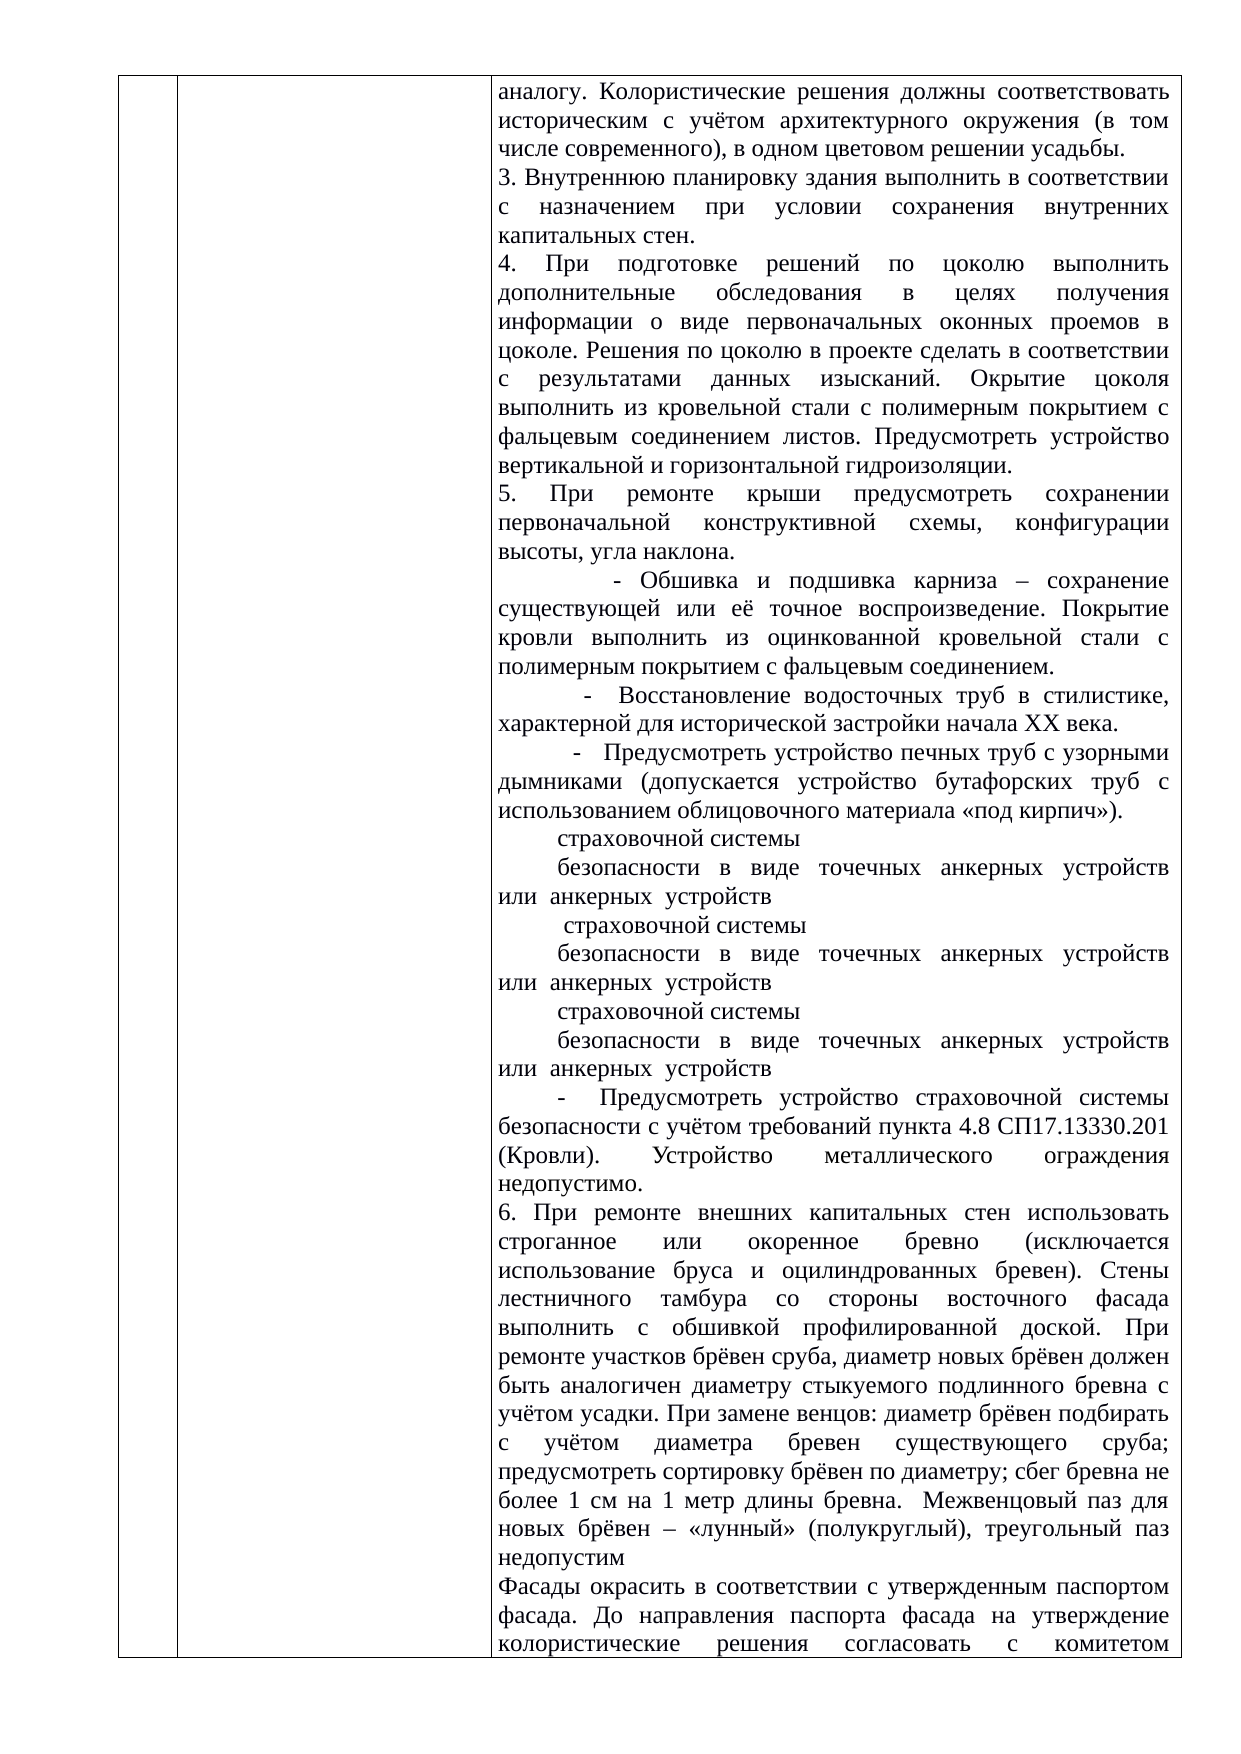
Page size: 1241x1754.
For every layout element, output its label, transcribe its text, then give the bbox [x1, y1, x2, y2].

table_cell [178, 76, 491, 1657]
table_cell аналогу. Колористические решения должны соответствовать историческим с учётом архитектурного окружения (в том числе современного), в одном цветовом решении усадьбы. 3. Внутреннюю планировку здания выполнить в соответствии с назначением при условии сохранения внутренних капитальных стен. 4. При подготовке решений по цоколю выполнить дополнительные обследования в целях получения информации о виде первоначальных оконных проемов в цоколе. Решения по цоколю в проекте сделать в соответствии с результатами данных изысканий. Окрытие цоколя выполнить из кровельной стали с полимерным покрытием с фальцевым соединением листов. Предусмотреть устройство вертикальной и горизонтальной гидроизоляции. 5. При ремонте крыши предусмотреть сохранении первоначальной конструктивной схемы, конфигурации высоты, угла наклона. - Обшивка и подшивка карниза – сохранение существующей или её точное воспроизведение. Покрытие кровли выполнить из оцинкованной кровельной стали с полимерным покрытием с фальцевым соединением. - Восстановление водосточных труб в стилистике, характерной для исторической застройки начала XX века. - Предусмотреть устройство печных труб с узорными дымниками (допускается устройство бутафорских труб с использованием облицовочного материала «под кирпич»). страховочной системы безопасности в виде точечных анкерных устройств или анкерных устройств страховочной системы безопасности в виде точечных анкерных устройств или анкерных устройств страховочной системы безопасности в виде точечных анкерных устройств или анкерных устройств - Предусмотреть устройство страховочной системы безопасности с учётом требований пункта 4.8 СП17.13330.201 (Кровли). Устройство металлического ограждения недопустимо. 6. При ремонте внешних капитальных стен использовать строганное или окоренное бревно (исключается использование бруса и оцилиндрованных бревен). Стены лестничного тамбура со стороны восточного фасада выполнить с обшивкой профилированной доской. При ремонте участков брёвен сруба, диаметр новых брёвен должен быть аналогичен диаметру стыкуемого подлинного бревна с учётом усадки. При замене венцов: диаметр брёвен подбирать с учётом диаметра бревен существующего сруба; предусмотреть сортировку брёвен по диаметру; сбег бревна не более 1 см на 1 метр длины бревна. Межвенцовый паз для новых брёвен – «лунный» (полукруглый), треугольный паз недопустим Фасады окрасить в соответствии с утвержденным паспортом фасада. До направления паспорта фасада на утверждение колористические решения согласовать с комитетом [492, 76, 1181, 1657]
table_cell [119, 76, 177, 1657]
